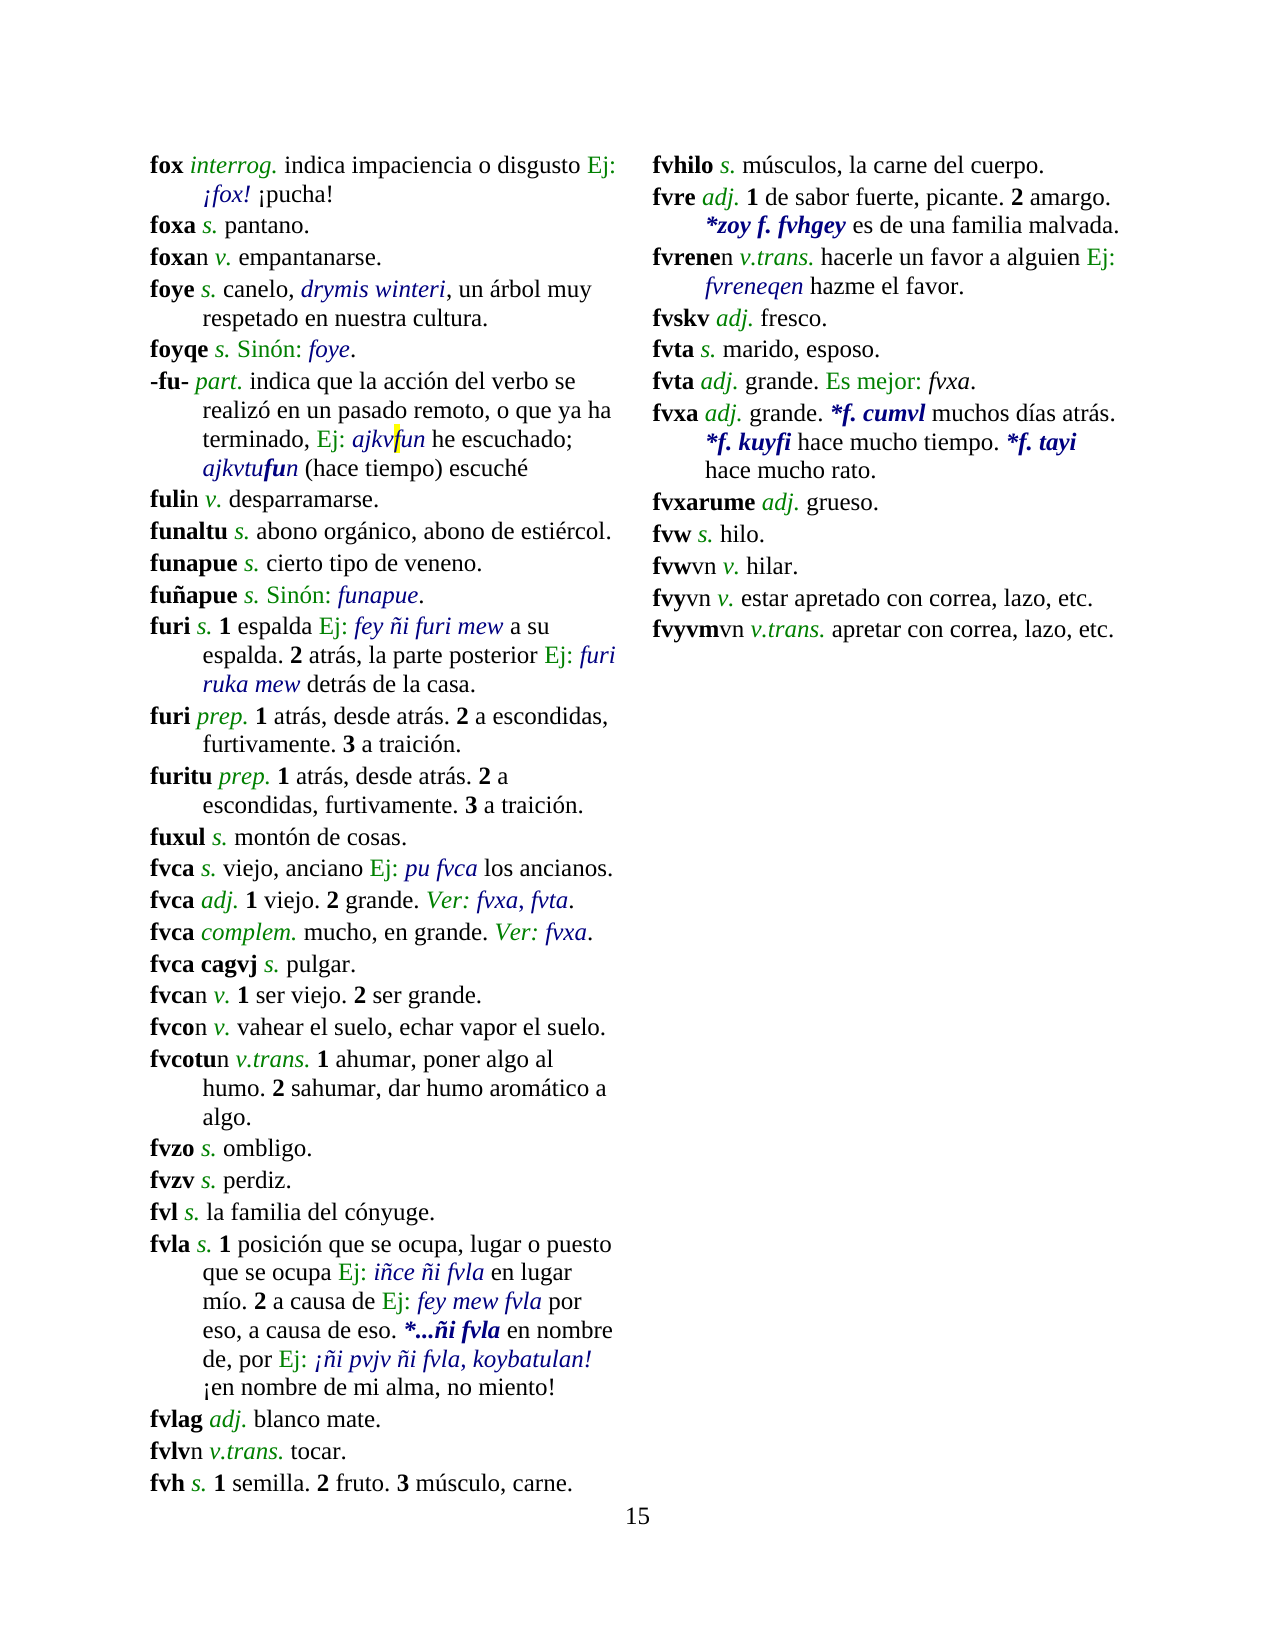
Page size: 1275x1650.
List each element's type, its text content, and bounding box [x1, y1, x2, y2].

text fvzo s. ombligo. [150, 1133, 622, 1162]
text -fu- part. indica que la acción del verbo se realizó en un pasado remoto, o que ya ha terminado, Ej: ajkvfun he escuchado; ajkvtufun (hace tiempo) escuché [150, 366, 622, 481]
text fvta s. marido, esposo. [652, 334, 1125, 363]
text funapue s. cierto tipo de veneno. [150, 548, 622, 577]
text fvyvmvn v.trans. apretar con correa, lazo, etc. [652, 614, 1125, 643]
text fvyvn v. estar apretado con correa, lazo, etc. [652, 583, 1125, 611]
text furi s. 1 espalda Ej: fey ñi furi mew a su espalda. 2 atrás, la parte posterior Ej: furi ruka mew detrás de la casa. [150, 611, 622, 698]
text fvca adj. 1 viejo. 2 grande. Ver: fvxa, fvta. [150, 885, 622, 914]
text fvca complem. mucho, en grande. Ver: fvxa. [150, 917, 622, 946]
text fvhilo s. músculos, la carne del cuerpo. [652, 150, 1125, 179]
text fvl s. la familia del cónyuge. [150, 1197, 622, 1226]
text furi prep. 1 atrás, desde atrás. 2 a escondidas, furtivamente. 3 a traición. [150, 701, 622, 758]
text fulin v. desparramarse. [150, 484, 622, 513]
text fvrenen v.trans. hacerle un favor a alguien Ej: fvreneqen hazme el favor. [652, 242, 1125, 300]
text funaltu s. abono orgánico, abono de estiércol. [150, 516, 622, 545]
text fvcotun v.trans. 1 ahumar, poner algo al humo. 2 sahumar, dar humo aromático a algo. [150, 1044, 622, 1130]
text fvxa adj. grande. *f. cumvl muchos días atrás. *f. kuyfi hace mucho tiempo. *f. tayi hace mucho rato. [652, 398, 1125, 484]
text fvlvn v.trans. tocar. [150, 1436, 622, 1465]
text foyqe s. Sinón: foye. [150, 334, 622, 363]
text fvxarume adj. grueso. [652, 487, 1125, 516]
text foxa s. pantano. [150, 211, 622, 239]
text furitu prep. 1 atrás, desde atrás. 2 a escondidas, furtivamente. 3 a traición. [150, 761, 622, 819]
text fvlag adj. blanco mate. [150, 1404, 622, 1433]
text fvca cagvj s. pulgar. [150, 949, 622, 978]
text fuxul s. montón de cosas. [150, 822, 622, 851]
text fvca s. viejo, anciano Ej: pu fvca los ancianos. [150, 853, 622, 882]
text fvre adj. 1 de sabor fuerte, picante. 2 amargo. *zoy f. fvhgey es de una familia malvada. [652, 182, 1125, 239]
text fox interrog. indica impaciencia o disgusto Ej: ¡fox! ¡pucha! [150, 150, 622, 207]
text fvwvn v. hilar. [652, 551, 1125, 580]
text foye s. canelo, drymis winteri, un árbol muy respetado en nuestra cultura. [150, 274, 622, 332]
text fvcon v. vahear el suelo, echar vapor el suelo. [150, 1012, 622, 1041]
text fvw s. hilo. [652, 519, 1125, 548]
text fvta adj. grande. Es mejor: fvxa. [652, 366, 1125, 395]
text fvcan v. 1 ser viejo. 2 ser grande. [150, 981, 622, 1009]
text fvskv adj. fresco. [652, 303, 1125, 332]
text fvla s. 1 posición que se ocupa, lugar o puesto que se ocupa Ej: iñce ñi fvla en lugar mío. 2 a causa de Ej: fey mew fvla por eso, a causa de eso. *...ñi fvla en nombre de, por Ej: ¡ñi pvjv ñi fvla, koybatulan! ¡en nombre de mi alma, no miento! [150, 1229, 622, 1401]
text foxan v. empantanarse. [150, 242, 622, 271]
text fuñapue s. Sinón: funapue. [150, 580, 622, 608]
text fvzv s. perdiz. [150, 1165, 622, 1194]
text fvh s. 1 semilla. 2 fruto. 3 músculo, carne. [150, 1468, 622, 1497]
